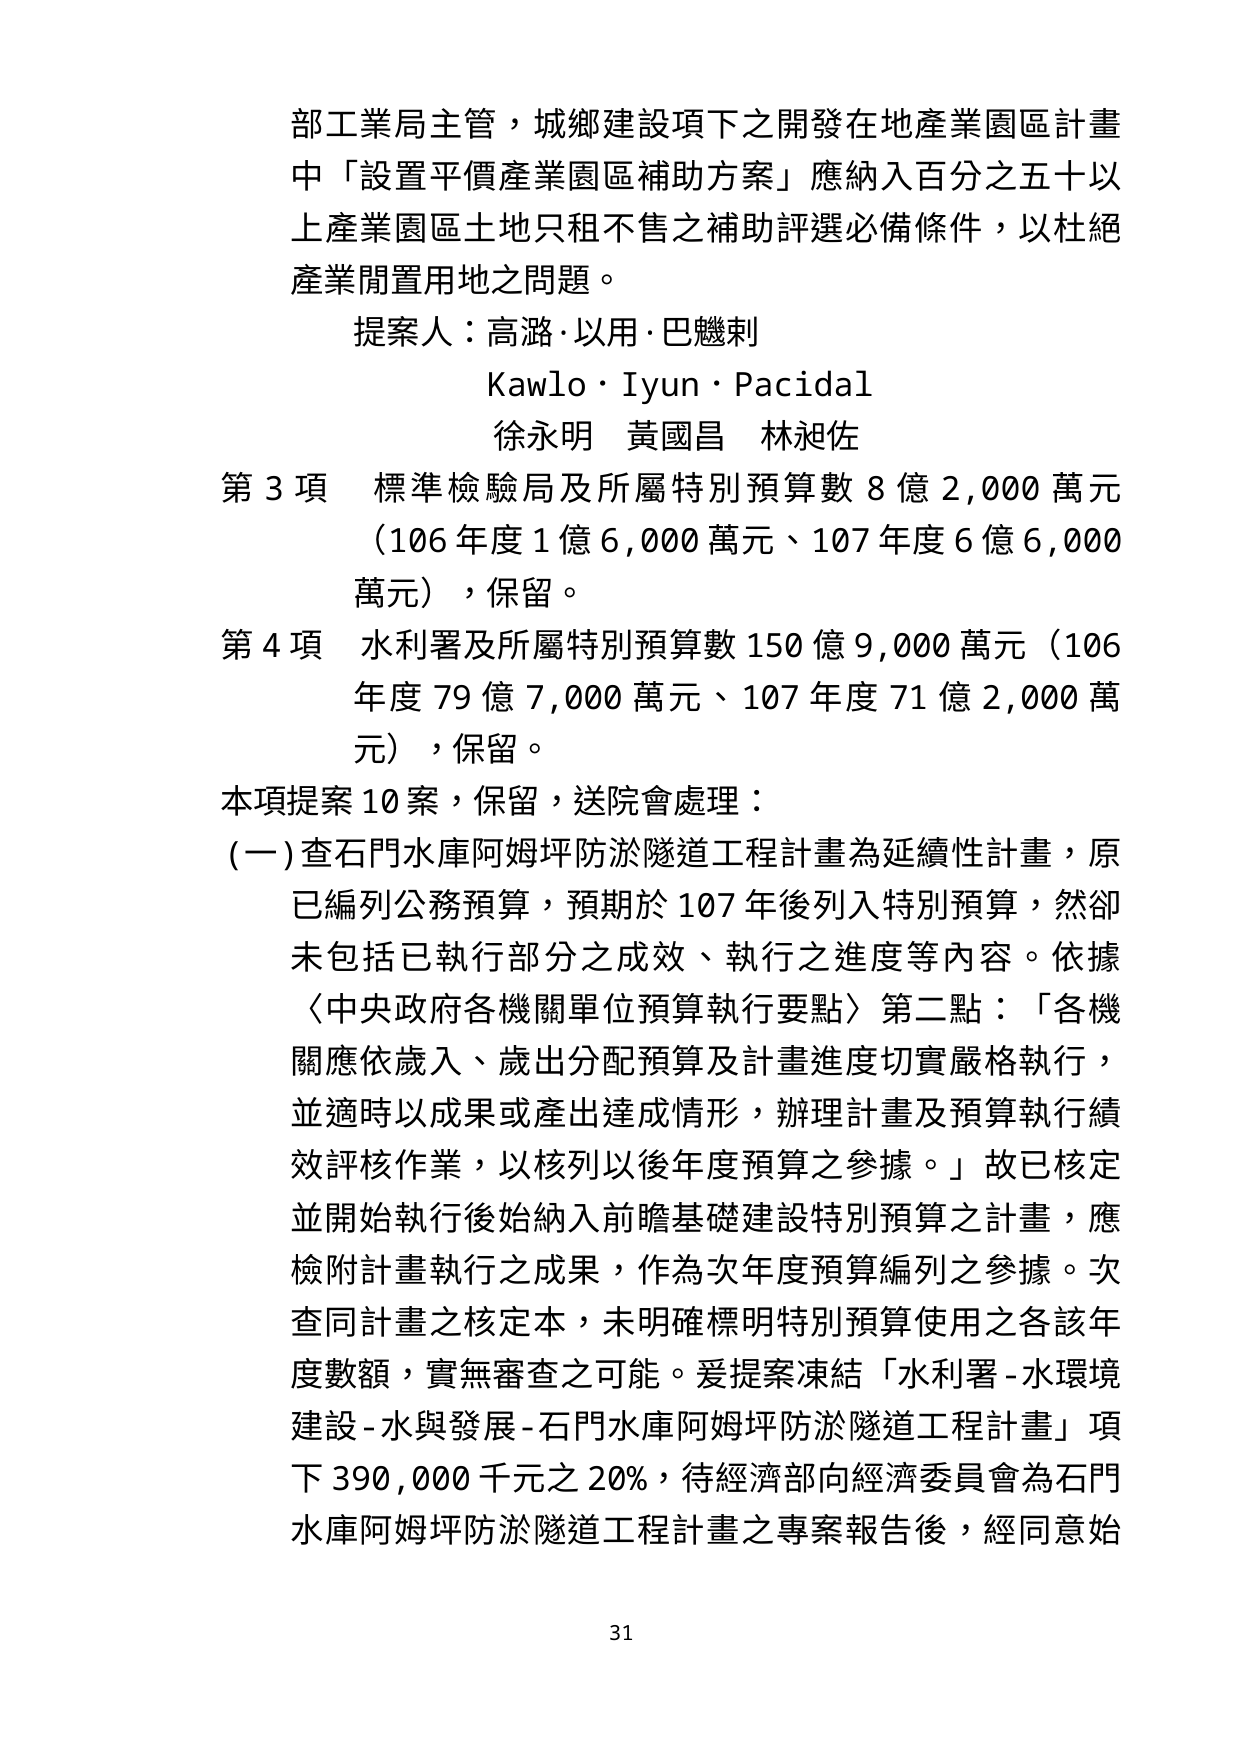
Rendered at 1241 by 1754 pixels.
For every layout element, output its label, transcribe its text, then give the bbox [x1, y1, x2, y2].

text 部工業局主管，城鄉建設項下之開發在地產業園區計畫中「設置平價產業園區補助方案」應納入百分之五十以上產業園區土地只租不售之補助評選必備條件，以杜絕產業閒置用地之問題。 [223, 94, 1122, 303]
text 第4項 水利署及所屬特別預算數150億9,000萬元（106年度79億7,000萬元、107年度71億2,000萬元），保留。 [220, 615, 1122, 772]
text (一)查石門水庫阿姆坪防淤隧道工程計畫為延續性計畫，原已編列公務預算，預期於107年後列入特別預算，然卻未包括已執行部分之成效、執行之進度等內容。依據〈中央政府各機關單位預算執行要點〉第二點：「各機關應依歲入、歲出分配預算及計畫進度切實嚴格執行，並適時以成果或產出達成情形，辦理計畫及預算執行績效評核作業，以核列以後年度預算之參據。」故已核定並開始執行後始納入前瞻基礎建設特別預算之計畫，應檢附計畫執行之成果，作為次年度預算編列之參據。次查同計畫之核定本，未明確標明特別預算使用之各該年度數額，實無審查之可能。爰提案凍結「水利署-水環境建設-水與發展-石門水庫阿姆坪防淤隧道工程計畫」項下390,000千元之20%，待經濟部向經濟委員會為石門水庫阿姆坪防淤隧道工程計畫之專案報告後，經同意始 [223, 824, 1122, 1553]
text 提案人：高潞·以用·巴魕剌Kawlo．Iyun．Pacidal [353, 303, 1122, 407]
text 徐永明 黃國昌 林昶佐 [493, 407, 1122, 459]
text 本項提案10案，保留，送院會處理： [220, 772, 1122, 824]
text 第3項 標準檢驗局及所屬特別預算數8億2,000萬元（106年度1億6,000萬元、107年度6億6,000萬元），保留。 [220, 459, 1122, 615]
